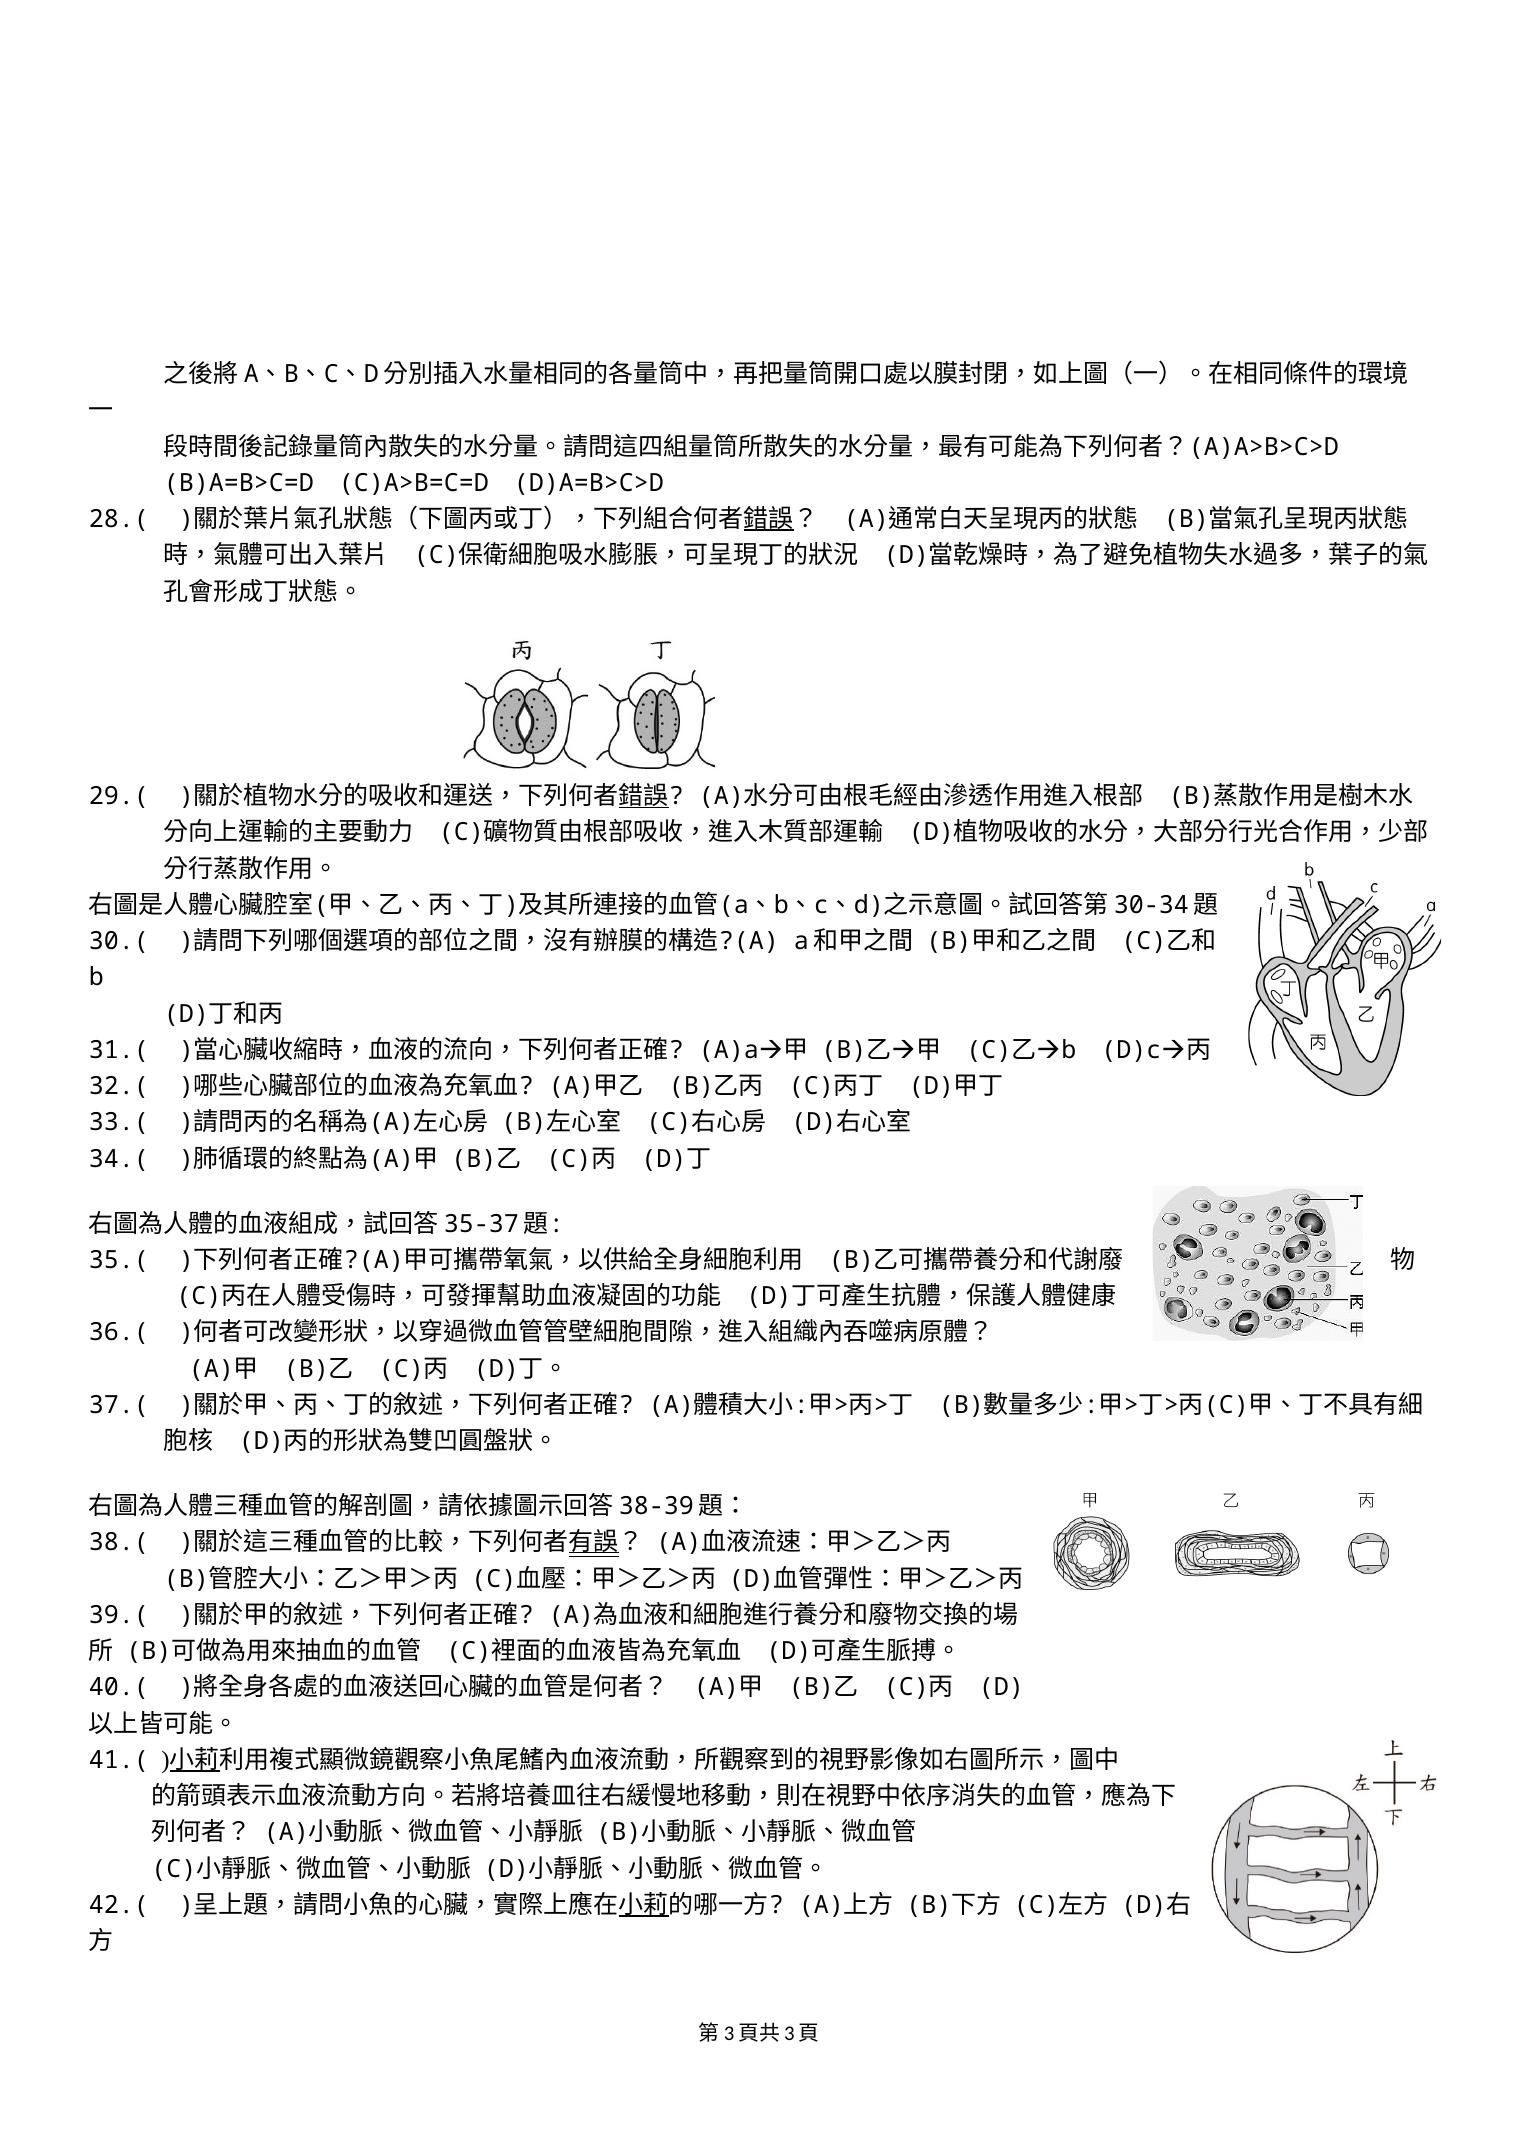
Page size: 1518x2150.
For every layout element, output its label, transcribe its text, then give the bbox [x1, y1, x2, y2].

text 列何者？ (A)小動脈、微血管、小靜脈 (B)小動脈、小靜脈、微血管 [89, 1812, 1211, 1848]
text 32.( )哪些心臟部位的血液為充氧血? (A)甲乙 (B)乙丙 (C)丙丁 (D)甲丁 [89, 1066, 1233, 1102]
text [1390, 1203, 1429, 1239]
text 35.( )下列何者正確?(A)甲可攜帶氧氣，以供給全身細胞利用 (B)乙可攜帶養分和代謝廢物 (C)丙在人體受傷時，可發揮幫助血液凝固的功能 (D)丁可產生抗體，保護人體健康 [1390, 1239, 1429, 1312]
text 右圖為人體三種血管的解剖圖，請依據圖示回答38-39題： [89, 1486, 1038, 1522]
text [1137, 1178, 1390, 1374]
text 30.( )請問下列哪個選項的部位之間，沒有辦膜的構造?(A) a和甲之間 (B)甲和乙之間 (C)乙和b [89, 921, 1233, 993]
text 35.( )下列何者正確?(A)甲可攜帶氧氣，以供給全身細胞利用 (B)乙可攜帶養分和代謝廢物 (C)丙在人體受傷時，可發揮幫助血液凝固的功能 (D)丁可產生抗體，保護人體健康 [89, 1239, 1137, 1312]
text 40.( )將全身各處的血液送回心臟的血管是何者？ (A)甲 (B)乙 (C)丙 (D)以上皆可能。 [89, 1667, 1429, 1739]
text (A)甲 (B)乙 (C)丙 (D)丁。 [164, 1348, 1429, 1384]
text (D)丁和丙 [89, 993, 1233, 1029]
text 之後將A、B、C、D分別插入水量相同的各量筒中，再把量筒開口處以膜封閉，如上圖（一）。在相同條件的環境一 [89, 353, 1429, 426]
text 28.( )關於葉片氣孔狀態（下圖丙或丁），下列組合何者錯誤？ (A)通常白天呈現丙的狀態 (B)當氣孔呈現丙狀態時，氣體可出入葉片 (C)保衛細胞吸水膨脹，可呈現丁的狀況 (D)當乾燥時，為了避免植物失水過多，葉子的氣孔會形成丁狀態。 [89, 498, 1429, 776]
text 右圖是人體心臟腔室(甲、乙、丙、丁)及其所連接的血管(a、b、c、d)之示意圖。試回答第30-34題 [89, 884, 1233, 921]
text 36.( )何者可改變形狀，以穿過微血管管壁細胞間隙，進入組織內吞噬病原體？ [89, 1312, 1137, 1348]
text 29.( )關於植物水分的吸收和運送，下列何者錯誤? (A)水分可由根毛經由滲透作用進入根部 (B)蒸散作用是樹木水分向上運輸的主要動力 (C)礦物質由根部吸收，進入木質部運輸 (D)植物吸收的水分，大部分行光合作用，少部分行蒸散作用。 [89, 776, 1502, 1118]
text 37.( )關於甲、丙、丁的敘述，下列何者正確? (A)體積大小:甲>丙>丁 (B)數量多少:甲>丁>丙(C)甲、丁不具有細胞核 (D)丙的形狀為雙凹圓盤狀。 [89, 1384, 1429, 1457]
text (B)管腔大小：乙＞甲＞丙 (C)血壓：甲＞乙＞丙 (D)血管彈性：甲＞乙＞丙 [89, 1558, 1038, 1594]
text 41.( )小莉利用複式顯微鏡觀察小魚尾鰭內血液流動，所觀察到的視野影像如右圖所示，圖中 [89, 1739, 1429, 1776]
text 39.( )關於甲的敘述，下列何者正確? (A)為血液和細胞進行養分和廢物交換的場所 (B)可做為用來抽血的血管 (C)裡面的血液皆為充氧血 (D)可產生脈搏。 [89, 1594, 1038, 1667]
text 38.( )關於這三種血管的比較，下列何者有誤？ (A)血液流速：甲＞乙＞丙 [89, 1522, 1038, 1558]
text 33.( )請問丙的名稱為(A)左心房 (B)左心室 (C)右心房 (D)右心室 [89, 1102, 1429, 1138]
text 右圖為人體的血液組成，試回答35-37題: [89, 1203, 1137, 1239]
text 的箭頭表示血液流動方向。若將培養皿往右緩慢地移動，則在視野中依序消失的血管，應為下 [89, 1776, 1211, 1812]
text [1390, 1312, 1429, 1348]
text 42.( )呈上題，請問小魚的心臟，實際上應在小莉的哪一方? (A)上方 (B)下方 (C)左方 (D)右方 [89, 1884, 1429, 1957]
text 段時間後記錄量筒內散失的水分量。請問這四組量筒所散失的水分量，最有可能為下列何者？(A)A>B>C>D (B)A=B>C=D (C)A>B=C=D (D)A=B>C>D [164, 426, 1429, 498]
text 31.( )當心臟收縮時，血液的流向，下列何者正確? (A)a甲 (B)乙甲 (C)乙b (D)c丙 [89, 1029, 1233, 1066]
text 34.( )肺循環的終點為(A)甲 (B)乙 (C)丙 (D)丁 [89, 1138, 1429, 1174]
text (C)小靜脈、微血管、小動脈 (D)小靜脈、小動脈、微血管。 [89, 1848, 1211, 1884]
